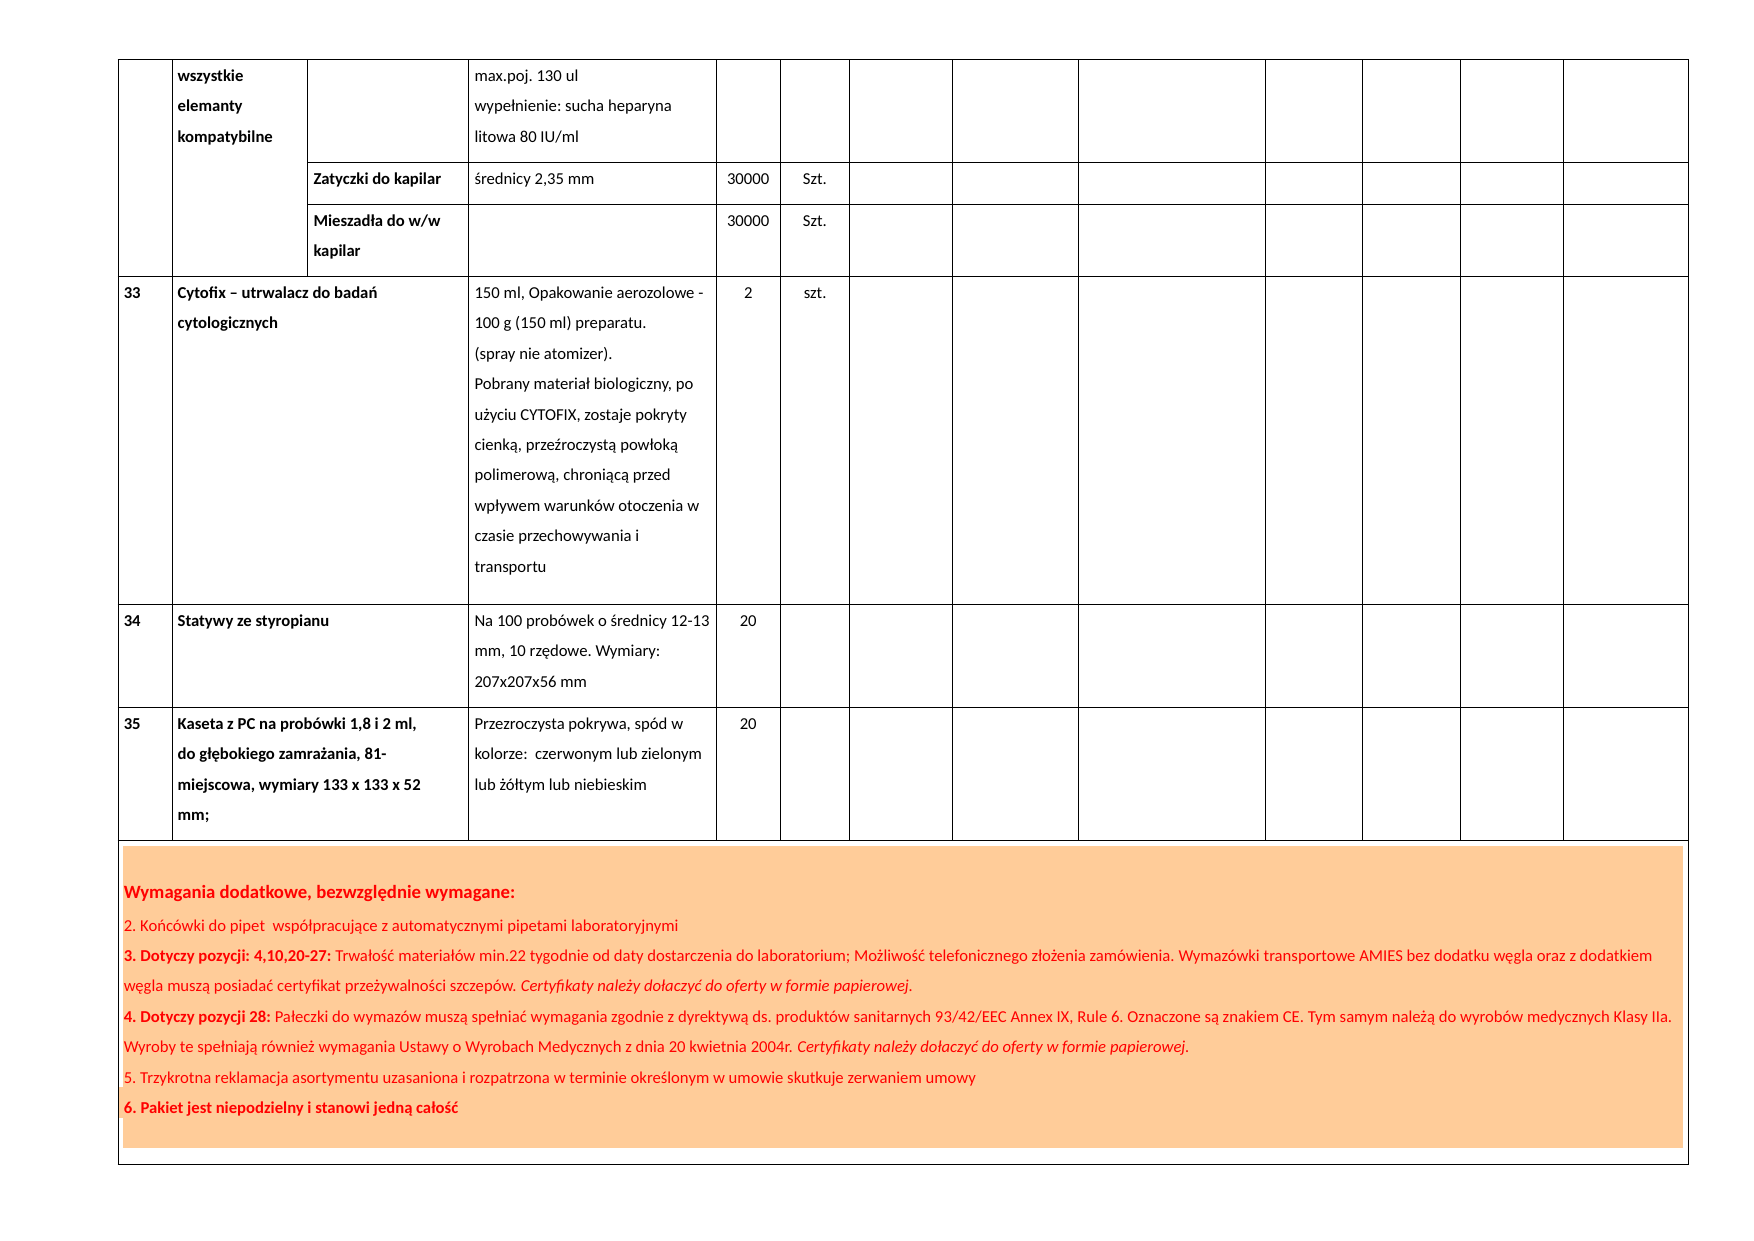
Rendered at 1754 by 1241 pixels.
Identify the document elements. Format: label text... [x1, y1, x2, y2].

table_cell Statywy ze styropianu [173, 605, 468, 707]
table_cell [781, 605, 849, 707]
table_cell [1564, 605, 1688, 707]
table_cell [1564, 205, 1688, 276]
table_cell [1564, 60, 1688, 162]
table_cell 34 [119, 605, 172, 707]
table_cell Przezroczysta pokrywa, spód w kolorze: czerwonym lub zielonym lub żółtym lub niebieskim [469, 708, 716, 840]
table_cell [1079, 605, 1265, 707]
table_cell [1461, 605, 1563, 707]
table_cell [1461, 163, 1563, 204]
table_cell 20 [717, 605, 780, 707]
table_cell Cytofix – utrwalacz do badań cytologicznych [173, 277, 468, 604]
table_cell [850, 277, 952, 604]
table_cell [1461, 205, 1563, 276]
table_cell [1079, 277, 1265, 604]
table_cell Wymagania dodatkowe, bezwzględnie wymagane: 2. Końcówki do pipet współpracujące z automatycznymi pipetami laboratoryjnymi 3. Dotyczy pozycji: 4,10,20-27: Trwałość materiałów min.22 tygodnie od daty dostarczenia do laboratorium; Możliwość telefonicznego złożenia zamówienia. Wymazówki transportowe AMIES bez dodatku węgla oraz z dodatkiem węgla muszą posiadać certyfikat przeżywalności szczepów. Certyfikaty należy dołaczyć do oferty w formie papierowej. 4. Dotyczy pozycji 28: Pałeczki do wymazów muszą spełniać wymagania zgodnie z dyrektywą ds. produktów sanitarnych 93/42/EEC Annex IX, Rule 6. Oznaczone są znakiem CE. Tym samym należą do wyrobów medycznych Klasy IIa. Wyroby te spełniają również wymagania Ustawy o Wyrobach Medycznych z dnia 20 kwietnia 2004r. Certyfikaty należy dołaczyć do oferty w formie papierowej. 5. Trzykrotna reklamacja asortymentu uzasaniona i rozpatrzona w terminie określonym w umowie skutkuje zerwaniem umowy 6. Pakiet jest niepodzielny i stanowi jedną całość [119, 841, 1688, 1163]
table_cell [1266, 277, 1362, 604]
table_cell 30000 [717, 205, 780, 276]
table_cell [1079, 205, 1265, 276]
table_cell [1266, 163, 1362, 204]
table_cell [1266, 205, 1362, 276]
table_cell [1363, 708, 1460, 840]
table_cell [781, 60, 849, 162]
table_cell [1363, 163, 1460, 204]
table_cell Szt. [781, 205, 849, 276]
table_cell [850, 163, 952, 204]
table_cell [953, 163, 1078, 204]
table_cell [953, 277, 1078, 604]
table_cell [850, 605, 952, 707]
table_cell [1079, 163, 1265, 204]
table_cell [953, 60, 1078, 162]
table_cell [1266, 605, 1362, 707]
table_cell [850, 708, 952, 840]
table_cell [953, 205, 1078, 276]
table_cell [119, 60, 172, 276]
table_cell 150 ml, Opakowanie aerozolowe - 100 g (150 ml) preparatu. (spray nie atomizer). Pobrany materiał biologiczny, po użyciu CYTOFIX, zostaje pokryty cienką, przeźroczystą powłoką polimerową, chroniącą przed wpływem warunków otoczenia w czasie przechowywania i transportu [469, 277, 716, 604]
table_cell Zatyczki do kapilar [308, 163, 468, 204]
table_cell [1564, 163, 1688, 204]
table_cell max.poj. 130 ul wypełnienie: sucha heparyna litowa 80 IU/ml [469, 60, 716, 162]
table_cell [850, 205, 952, 276]
table_cell [1266, 708, 1362, 840]
table_cell Szt. [781, 163, 849, 204]
table_cell 33 [119, 277, 172, 604]
table_cell wszystkie elemanty kompatybilne [173, 60, 307, 276]
table_cell [1363, 205, 1460, 276]
table_cell 20 [717, 708, 780, 840]
table_cell Kaseta z PC na probówki 1,8 i 2 ml, do głębokiego zamrażania, 81-miejscowa, wymiary 133 x 133 x 52 mm; [173, 708, 468, 840]
table_cell [1079, 708, 1265, 840]
table_cell 35 [119, 708, 172, 840]
table_cell [1564, 708, 1688, 840]
table_cell szt. [781, 277, 849, 604]
table_cell [469, 205, 716, 276]
table_cell 30000 [717, 163, 780, 204]
table_cell [781, 708, 849, 840]
table_cell [308, 60, 468, 162]
table_cell [717, 60, 780, 162]
table_cell [1266, 60, 1362, 162]
table_cell [1363, 277, 1460, 604]
table_cell [953, 605, 1078, 707]
table_cell [1363, 605, 1460, 707]
table_cell Mieszadła do w/w kapilar [308, 205, 468, 276]
table_cell [953, 708, 1078, 840]
table_cell [1461, 708, 1563, 840]
table_cell średnicy 2,35 mm [469, 163, 716, 204]
table_cell [1079, 60, 1265, 162]
table_cell [850, 60, 952, 162]
table_cell [1461, 60, 1563, 162]
table_cell [1461, 277, 1563, 604]
table_cell [1363, 60, 1460, 162]
table_cell [1564, 277, 1688, 604]
table_cell 2 [717, 277, 780, 604]
table_cell Na 100 probówek o średnicy 12-13 mm, 10 rzędowe. Wymiary: 207x207x56 mm [469, 605, 716, 707]
